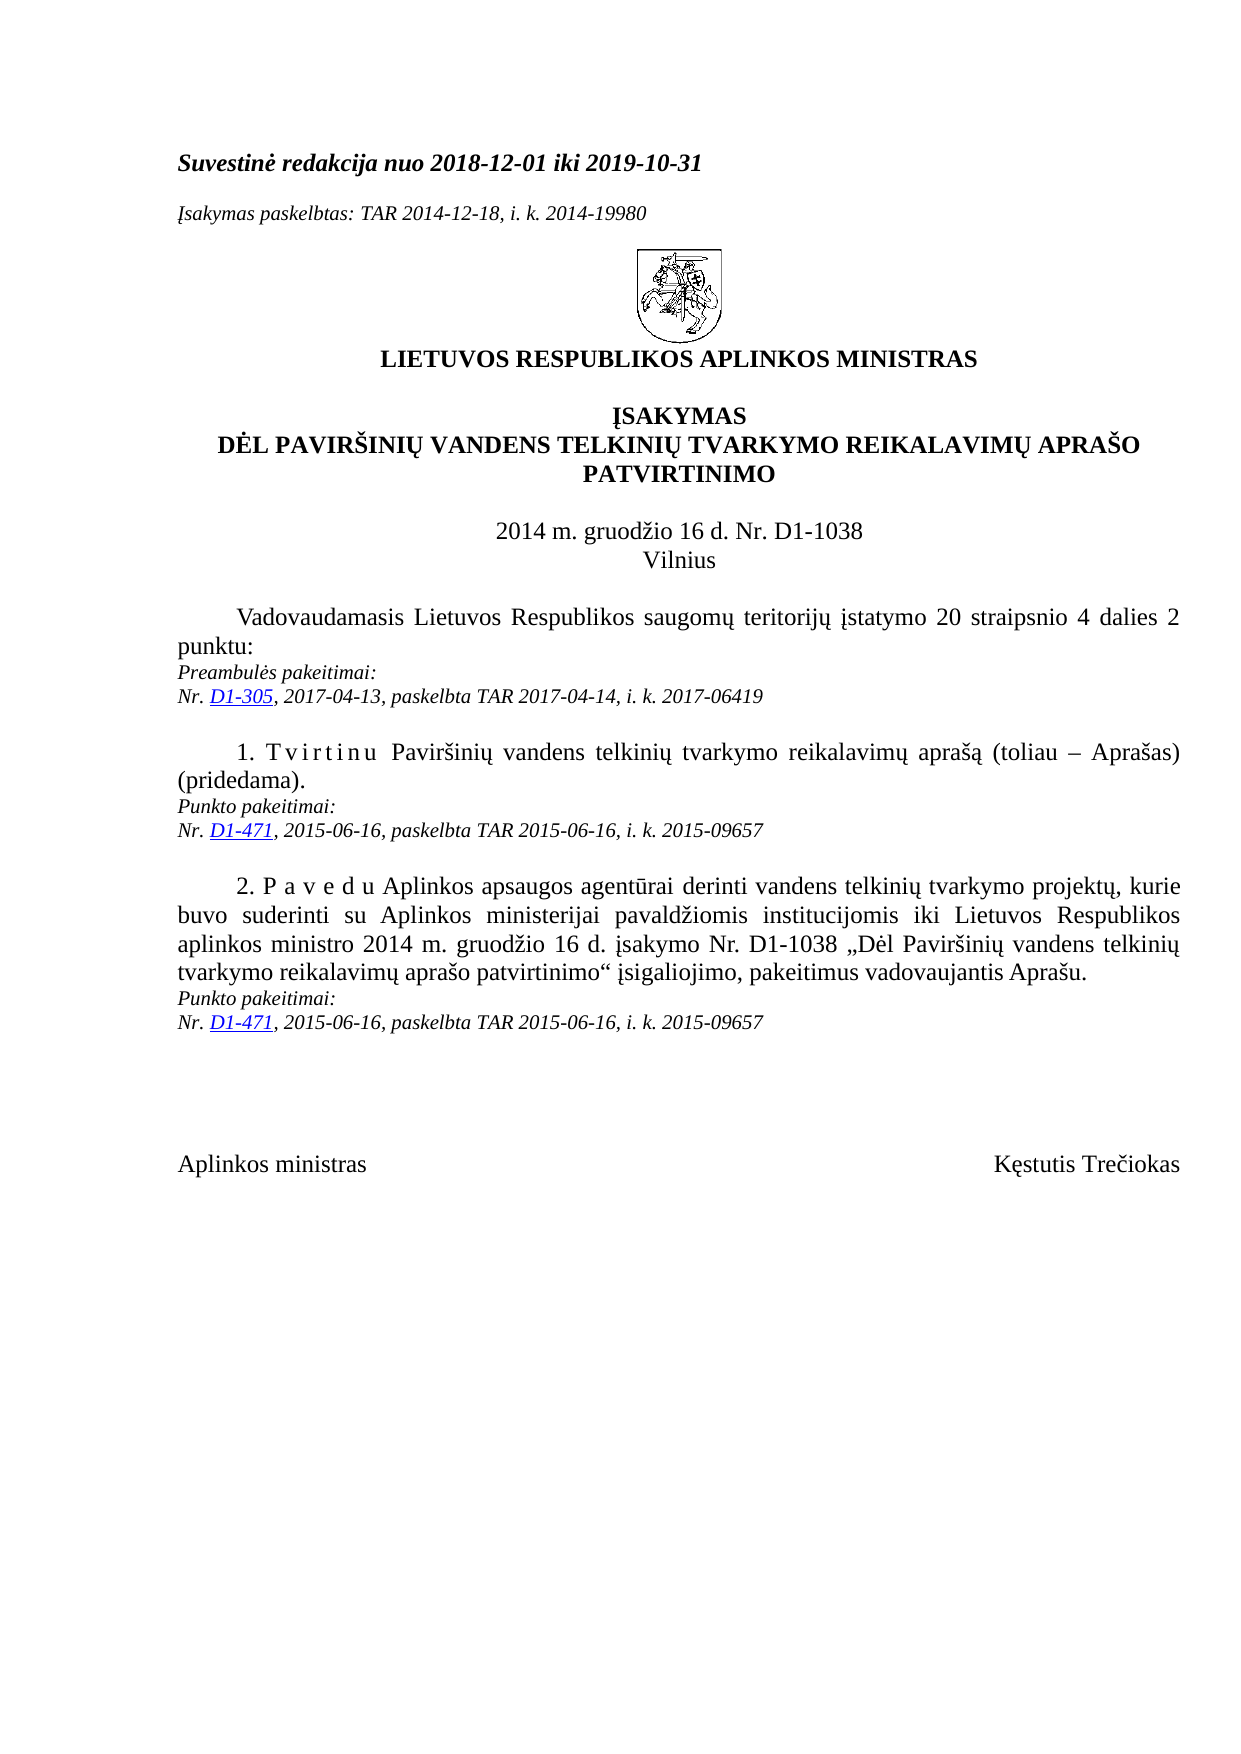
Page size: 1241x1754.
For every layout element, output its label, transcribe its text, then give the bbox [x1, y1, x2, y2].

text ĮSAKYMAS [177, 401, 1181, 430]
text Vadovaudamasis Lietuvos Respublikos saugomų teritorijų įstatymo 20 straipsnio 4 dalies 2 punktu: [177, 602, 1181, 660]
text Vilnius [177, 545, 1181, 574]
text Nr. D1-471, 2015-06-16, paskelbta TAR 2015-06-16, i. k. 2015-09657 [177, 1010, 1181, 1034]
text 1. Tvirtinu Paviršinių vandens telkinių tvarkymo reikalavimų aprašą (toliau – Aprašas) (pridedama). [177, 737, 1181, 794]
text Nr. D1-471, 2015-06-16, paskelbta TAR 2015-06-16, i. k. 2015-09657 [177, 818, 1181, 842]
text Suvestinė redakcija nuo 2018-12-01 iki 2019-10-31 [177, 148, 1181, 176]
text 2. P a v e d u Aplinkos apsaugos agentūrai derinti vandens telkinių tvarkymo projektų, kurie buvo suderinti su Aplinkos ministerijai pavaldžiomis institucijomis iki Lietuvos Respublikos aplinkos ministro 2014 m. gruodžio 16 d. įsakymo Nr. D1-1038 „Dėl Paviršinių vandens telkinių tvarkymo reikalavimų aprašo patvirtinimo“ įsigaliojimo, pakeitimus vadovaujantis Aprašu. [177, 871, 1181, 986]
text LIETUVOS RESPUBLIKOS APLINKOS MINISTRAS [177, 344, 1181, 372]
text Punkto pakeitimai: [177, 794, 1181, 818]
text Įsakymas paskelbtas: TAR 2014-12-18, i. k. 2014-19980 [177, 201, 1181, 224]
text Preambulės pakeitimai: [177, 660, 1181, 684]
text Punkto pakeitimai: [177, 986, 1181, 1010]
text DĖL PAVIRŠINIŲ VANDENS TELKINIŲ TVARKYMO REIKALAVIMŲ APRAŠO PATVIRTINIMO [177, 430, 1181, 487]
text 2014 m. gruodžio 16 d. Nr. D1-1038 [177, 516, 1181, 545]
text Aplinkos ministras Kęstutis Trečiokas [177, 1149, 1181, 1178]
text Nr. D1-305, 2017-04-13, paskelbta TAR 2017-04-14, i. k. 2017-06419 [177, 684, 1181, 708]
